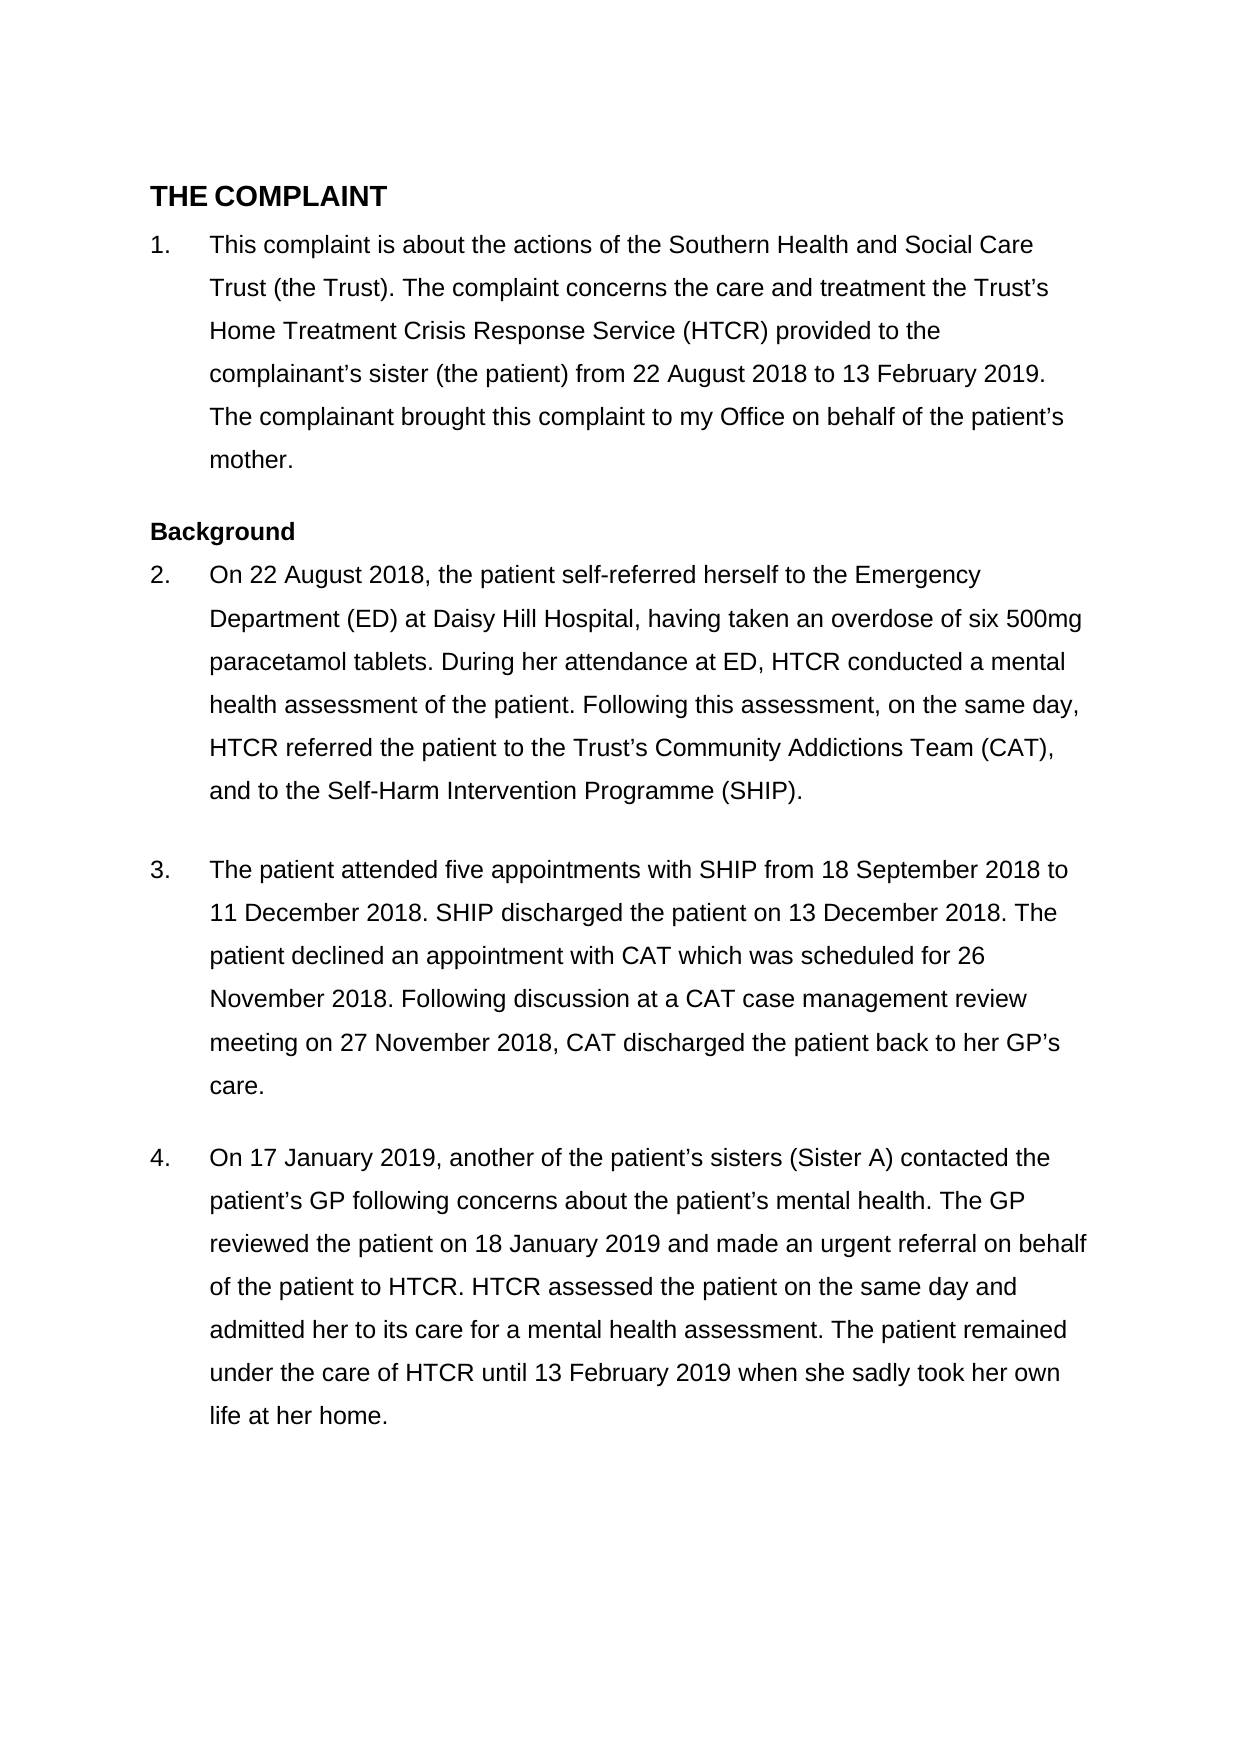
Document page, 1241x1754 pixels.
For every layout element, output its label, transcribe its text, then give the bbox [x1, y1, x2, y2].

list On 22 August 2018, the patient self-referred herself to the Emergency Department (ED) at Daisy Hill Hospital, having taken an overdose of six 500mg paracetamol tablets. During her attendance at ED, HTCR conducted a mental health assessment of the patient. Following this assessment, on the same day, HTCR referred the patient to the Trust’s Community Addictions Team (CAT), and to the Self-Harm Intervention Programme (SHIP). [150, 560, 1090, 805]
text Background [150, 517, 1090, 546]
list This complaint is about the actions of the Southern Health and Social Care Trust (the Trust). The complaint concerns the care and treatment the Trust’s Home Treatment Crisis Response Service (HTCR) provided to the complainant’s sister (the patient) from 22 August 2018 to 13 February 2019. The complainant brought this complaint to my Office on behalf of the patient’s mother. [150, 230, 1090, 474]
list The patient attended five appointments with SHIP from 18 September 2018 to 11 December 2018. SHIP discharged the patient on 13 December 2018. The patient declined an appointment with CAT which was scheduled for 26 November 2018. Following discussion at a CAT case management review meeting on 27 November 2018, CAT discharged the patient back to her GP’s care. [150, 855, 1090, 1099]
list On 17 January 2019, another of the patient’s sisters (Sister A) contacted the patient’s GP following concerns about the patient’s mental health. The GP reviewed the patient on 18 January 2019 and made an urgent referral on behalf of the patient to HTCR. HTCR assessed the patient on the same day and admitted her to its care for a mental health assessment. The patient remained under the care of HTCR until 13 February 2019 when she sadly took her own life at her home. [150, 1143, 1090, 1430]
text THE COMPLAINT [150, 179, 1090, 213]
